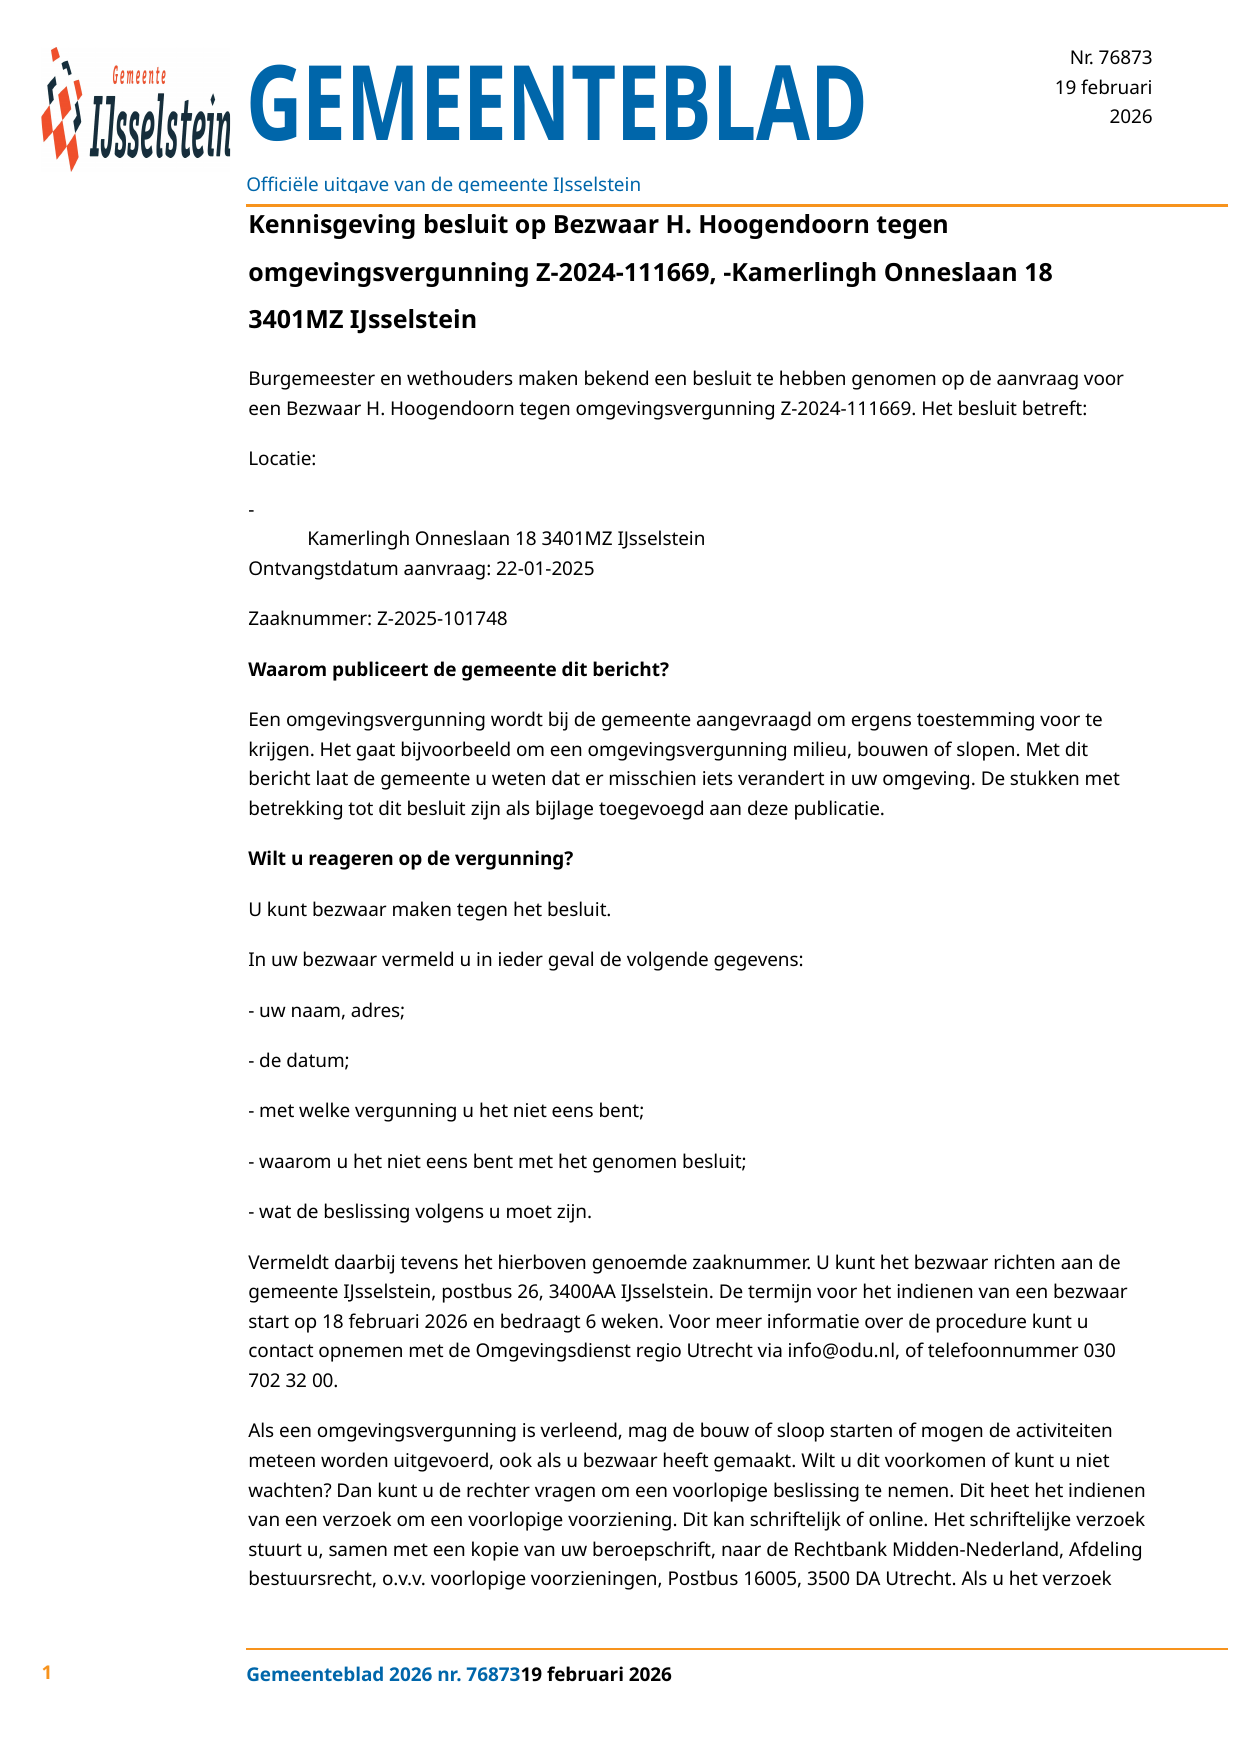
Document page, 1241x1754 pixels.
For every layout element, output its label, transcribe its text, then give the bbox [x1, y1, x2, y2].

picture [41, 47, 231, 172]
text Een omgevingsvergunning wordt bij de gemeente aangevraagd om ergens toestemming voor te krijgen. Het gaat bijvoorbeeld om een omgevingsvergunning milieu, bouwen of slopen. Met dit bericht laat de gemeente u weten dat er misschien iets verandert in uw omgeving. De stukken met betrekking tot dit besluit zijn als bijlage toegevoegd aan deze publicatie. [248, 706, 1152, 821]
text - wat de beslissing volgens u moet zijn. [248, 1198, 1152, 1224]
text - met welke vergunning u het niet eens bent; [248, 1098, 1152, 1123]
text Zaaknummer: Z-2025-101748 [248, 606, 1152, 631]
text Waarom publiceert de gemeente dit bericht? [248, 656, 1152, 682]
text - uw naam, adres; [248, 997, 1152, 1022]
text Ontvangstdatum aanvraag: 22-01-2025 [248, 555, 1152, 581]
text Kennisgeving besluit op Bezwaar H. Hoogendoorn tegen omgevingsvergunning Z-2024-111669, -Kamerlingh Onneslaan 18 3401MZ IJsselstein [248, 207, 1152, 336]
text Als een omgevingsvergunning is verleend, mag de bouw of sloop starten of mogen de activiteiten meteen worden uitgevoerd, ook als u bezwaar heeft gemaakt. Wilt u dit voorkomen of kunt u niet wachten? Dan kunt u de rechter vragen om een voorlopige beslissing te nemen. Dit heet het indienen van een verzoek om een voorlopige voorziening. Dit kan schriftelijk of online. Het schriftelijke verzoek stuurt u, samen met een kopie van uw beroepschrift, naar de Rechtbank Midden-Nederland, Afdeling bestuursrecht, o.v.v. voorlopige voorzieningen, Postbus 16005, 3500 DA Utrecht. Als u het verzoek [248, 1418, 1152, 1591]
text Wilt u reageren op de vergunning? [248, 846, 1152, 871]
text Vermeldt daarbij tevens het hierboven genoemde zaaknummer. U kunt het bezwaar richten aan de gemeente IJsselstein, postbus 26, 3400AA IJsselstein. De termijn voor het indienen van een bezwaar start op 18 februari 2026 en bedraagt 6 weken. Voor meer informatie over de procedure kunt u contact opnemen met de Omgevingsdienst regio Utrecht via info@odu.nl, of telefoonnummer 030 702 32 00. [248, 1249, 1152, 1393]
text In uw bezwaar vermeld u in ieder geval de volgende gegevens: [248, 946, 1152, 972]
list Kamerlingh Onneslaan 18 3401MZ IJsselstein [248, 526, 1152, 551]
text Burgemeester en wethouders maken bekend een besluit te hebben genomen op de aanvraag voor een Bezwaar H. Hoogendoorn tegen omgevingsvergunning Z-2024-111669. Het besluit betreft: [248, 366, 1152, 421]
text - waarom u het niet eens bent met het genomen besluit; [248, 1148, 1152, 1174]
text - de datum; [248, 1047, 1152, 1073]
text U kunt bezwaar maken tegen het besluit. [248, 896, 1152, 922]
text Locatie: [248, 446, 1152, 471]
